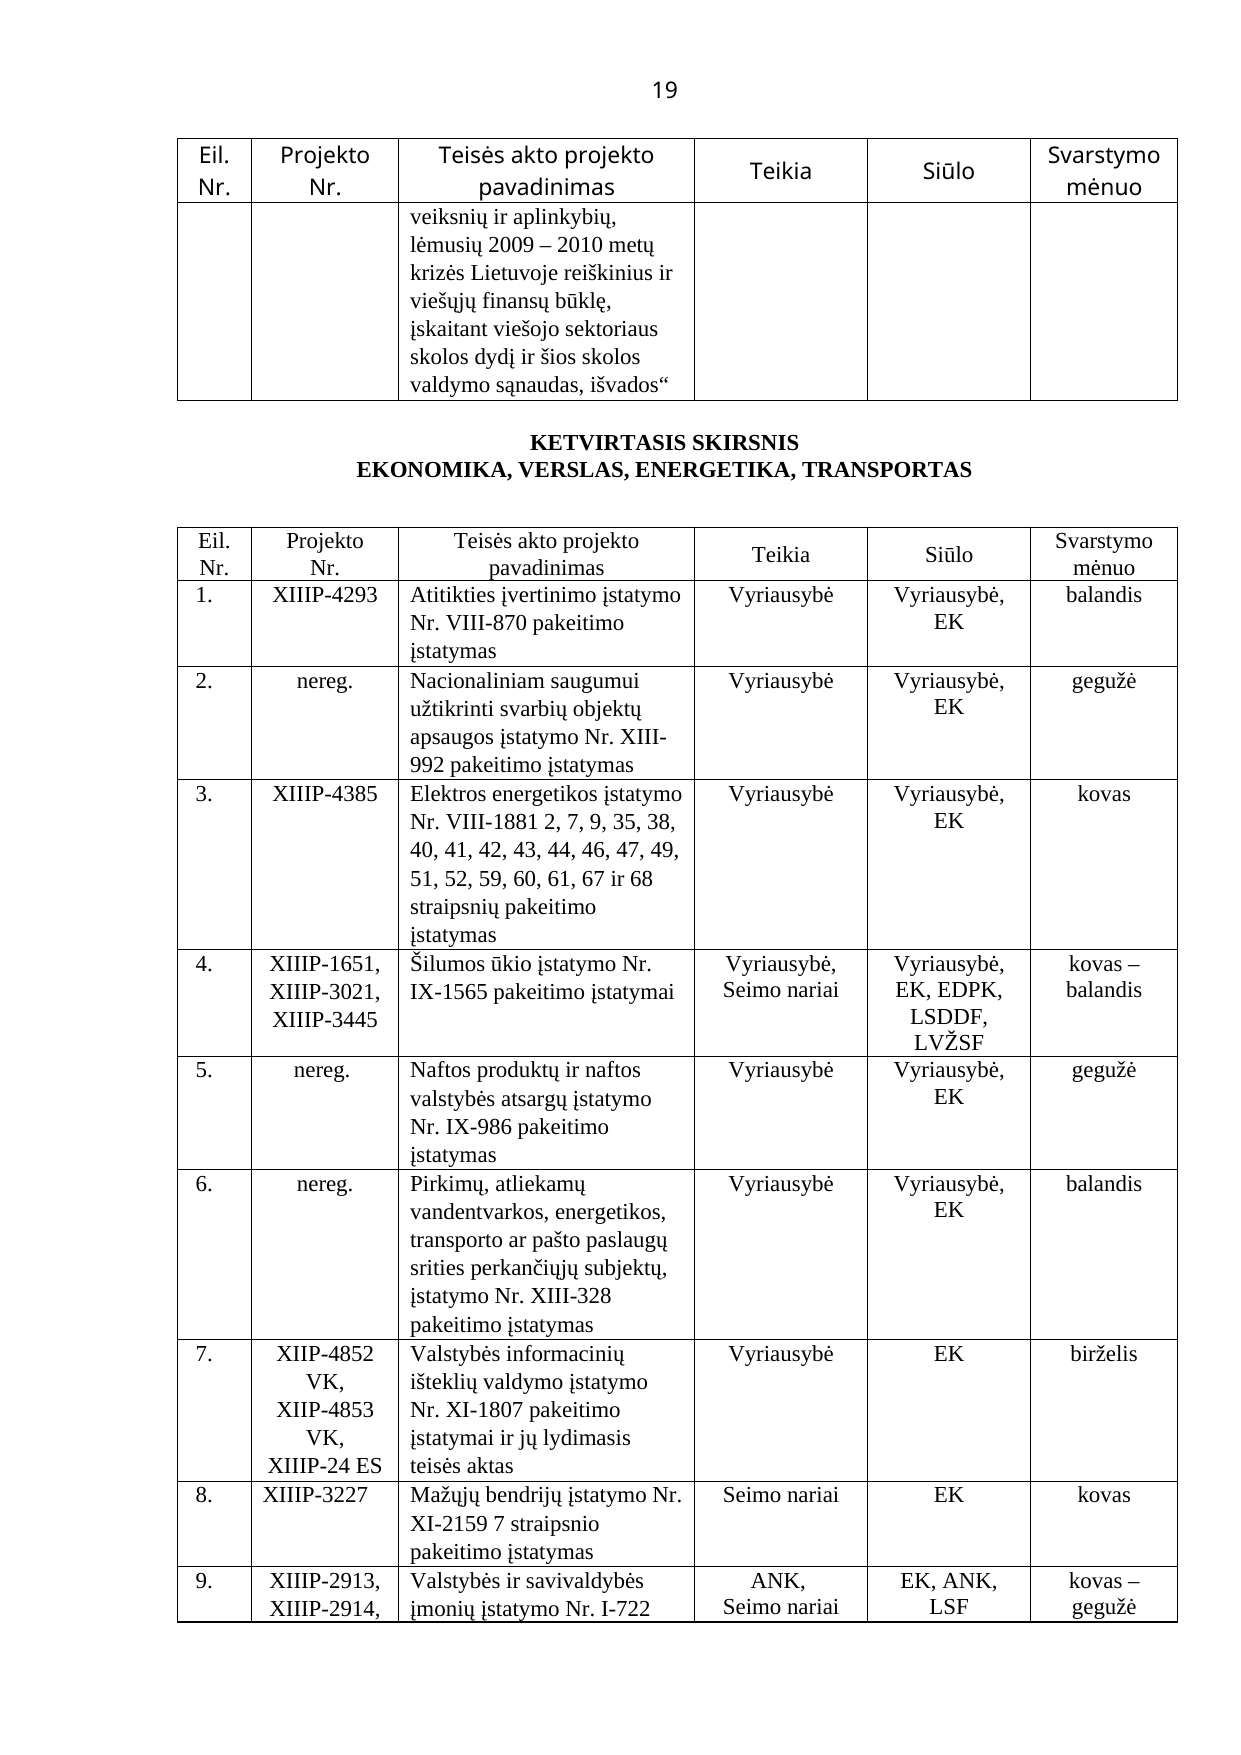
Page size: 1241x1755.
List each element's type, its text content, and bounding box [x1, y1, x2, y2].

table_cell Naftos produktų ir naftos valstybės atsargų įstatymo Nr. IX-986 pakeitimo įstatymas [399, 1057, 694, 1169]
table_header Svarstymo mėnuo [1031, 139, 1177, 202]
table_cell Vyriausybė, Seimo nariai [695, 950, 867, 1056]
table_cell nereg. [252, 1170, 398, 1339]
table_header Teisės akto projekto pavadinimas [399, 139, 694, 202]
text KETVIRTASIS SKIRSNIS [177, 429, 1152, 456]
table_cell [252, 203, 398, 400]
table_header Eil. Nr. [178, 139, 251, 202]
table_cell gegužė [1031, 1057, 1177, 1169]
table_cell EK [868, 1340, 1030, 1481]
table_cell nereg. [252, 667, 398, 779]
table_cell XIIIP-2913, XIIIP-2914, [252, 1567, 398, 1621]
table_cell kovas [1031, 1482, 1177, 1566]
table_header Svarstymo mėnuo [1031, 528, 1177, 580]
table_cell 9. [178, 1567, 251, 1621]
table_cell [868, 203, 1030, 400]
table_header Siūlo [868, 139, 1030, 202]
table_cell Vyriausybė [695, 1340, 867, 1481]
table_cell kovas [1031, 780, 1177, 949]
table_cell nereg. [252, 1057, 398, 1169]
table_cell 2. [178, 667, 251, 779]
table_cell kovas – balandis [1031, 950, 1177, 1056]
table_cell 8. [178, 1482, 251, 1566]
table_cell EK [868, 1482, 1030, 1566]
table_cell 6. [178, 1170, 251, 1339]
table_cell 5. [178, 1057, 251, 1169]
table_header Teikia [695, 139, 867, 202]
table_cell XIIIP-1651, XIIIP-3021, XIIIP-3445 [252, 950, 398, 1056]
table_header Siūlo [868, 528, 1030, 580]
table_cell Vyriausybė, EK, EDPK, LSDDF, LVŽSF [868, 950, 1030, 1056]
table_cell Vyriausybė, EK [868, 581, 1030, 666]
table_cell Vyriausybė [695, 780, 867, 949]
table_cell Vyriausybė [695, 1057, 867, 1169]
table_cell [178, 203, 251, 400]
table_cell veiksnių ir aplinkybių, lėmusių 2009 – 2010 metų krizės Lietuvoje reiškinius ir viešųjų finansų būklę, įskaitant viešojo sektoriaus skolos dydį ir šios skolos valdymo sąnaudas, išvados“ [399, 203, 694, 400]
table_cell Vyriausybė [695, 581, 867, 666]
table_cell Vyriausybė [695, 1170, 867, 1339]
table_cell Vyriausybė, EK [868, 667, 1030, 779]
table_cell XIIP-4852 VK, XIIP-4853 VK, XIIIP-24 ES [252, 1340, 398, 1481]
table_cell balandis [1031, 581, 1177, 666]
table_cell Vyriausybė [695, 667, 867, 779]
table_cell Nacionaliniam saugumui užtikrinti svarbių objektų apsaugos įstatymo Nr. XIII-992 pakeitimo įstatymas [399, 667, 694, 779]
table_cell Valstybės informacinių išteklių valdymo įstatymo Nr. XI-1807 pakeitimo įstatymai ir jų lydimasis teisės aktas [399, 1340, 694, 1481]
table_cell 4. [178, 950, 251, 1056]
table_header Projekto Nr. [252, 528, 398, 580]
table_cell Elektros energetikos įstatymo Nr. VIII-1881 2, 7, 9, 35, 38, 40, 41, 42, 43, 44, 46, 47, 49, 51, 52, 59, 60, 61, 67 ir 68 straipsnių pakeitimo įstatymas [399, 780, 694, 949]
text EKONOMIKA, VERSLAS, ENERGETIKA, TRANSPORTAS [177, 456, 1152, 482]
table_cell Mažųjų bendrijų įstatymo Nr. XI-2159 7 straipsnio pakeitimo įstatymas [399, 1482, 694, 1566]
table_cell [1031, 203, 1177, 400]
table_cell Vyriausybė, EK [868, 1170, 1030, 1339]
table_cell XIIIP-4293 [252, 581, 398, 666]
table_cell Atitikties įvertinimo įstatymo Nr. VIII-870 pakeitimo įstatymas [399, 581, 694, 666]
table_cell EK, ANK, LSF [868, 1567, 1030, 1621]
table_cell 3. [178, 780, 251, 949]
table_cell Vyriausybė, EK [868, 1057, 1030, 1169]
table_cell XIIIP-4385 [252, 780, 398, 949]
table_cell Šilumos ūkio įstatymo Nr. IX-1565 pakeitimo įstatymai [399, 950, 694, 1056]
table_header Teisės akto projekto pavadinimas [399, 528, 694, 580]
table_cell XIIIP-3227 [252, 1482, 398, 1566]
table_cell Valstybės ir savivaldybės įmonių įstatymo Nr. I-722 [399, 1567, 694, 1621]
table_cell [695, 203, 867, 400]
table_cell kovas – gegužė [1031, 1567, 1177, 1621]
table_cell balandis [1031, 1170, 1177, 1339]
table_cell Seimo nariai [695, 1482, 867, 1566]
table_cell ANK, Seimo nariai [695, 1567, 867, 1621]
table_cell gegužė [1031, 667, 1177, 779]
table_cell Vyriausybė, EK [868, 780, 1030, 949]
table_header Projekto Nr. [252, 139, 398, 202]
table_cell 7. [178, 1340, 251, 1481]
table_cell Pirkimų, atliekamų vandentvarkos, energetikos, transporto ar pašto paslaugų srities perkančiųjų subjektų, įstatymo Nr. XIII-328 pakeitimo įstatymas [399, 1170, 694, 1339]
table_header Eil. Nr. [178, 528, 251, 580]
table_cell birželis [1031, 1340, 1177, 1481]
table_header Teikia [695, 528, 867, 580]
table_cell 1. [178, 581, 251, 666]
